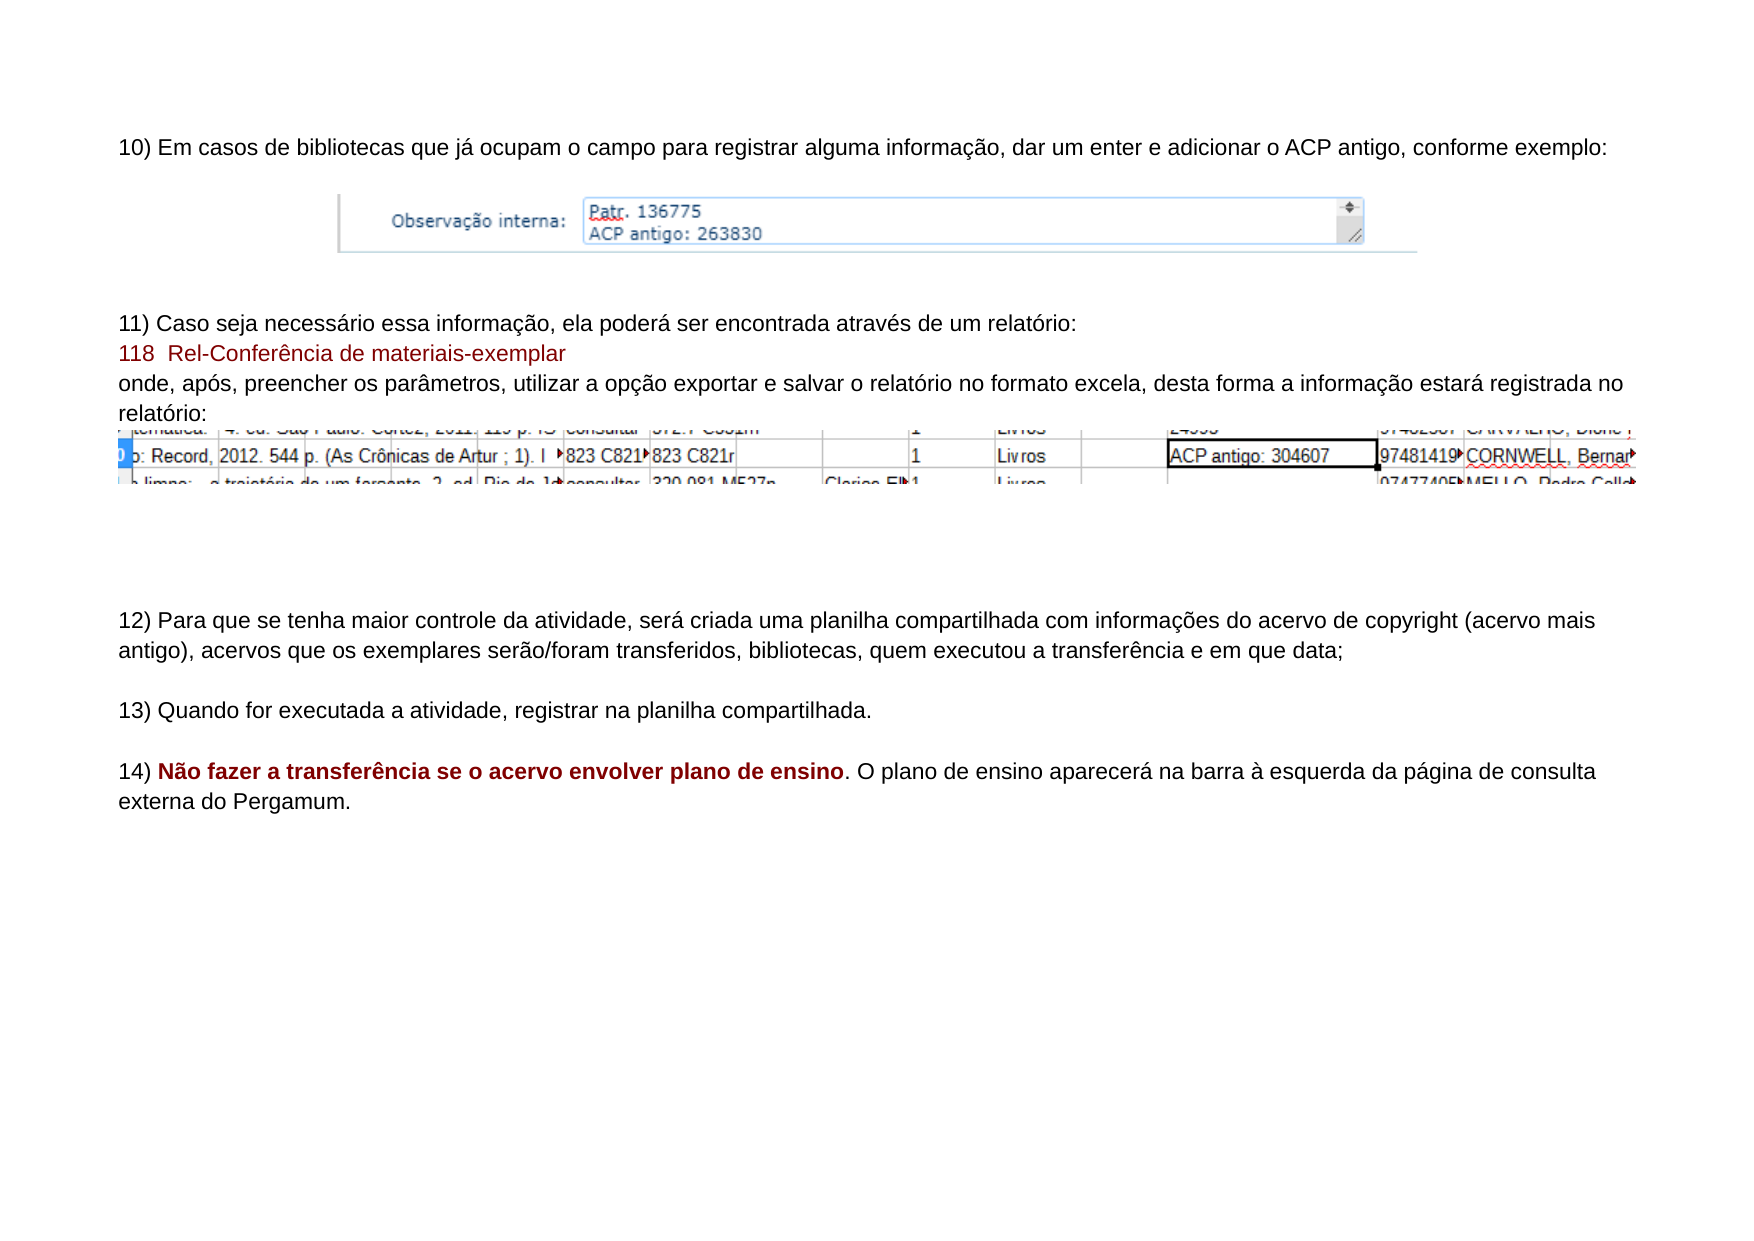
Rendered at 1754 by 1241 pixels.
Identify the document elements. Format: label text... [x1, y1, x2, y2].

text 13) Quando for executada a atividade, registrar na planilha compartilhada. [118, 697, 1636, 723]
text 11) Caso seja necessário essa informação, ela poderá ser encontrada através de um relatório: [118, 310, 1636, 336]
text 14) Não fazer a transferência se o acervo envolver plano de ensino. O plano de ensino aparecerá na barra à esquerda da página de consulta externa do Pergamum. [118, 758, 1636, 814]
text 118 Rel-Conferência de materiais-exemplar [118, 340, 1636, 366]
text 10) Em casos de bibliotecas que já ocupam o campo para registrar alguma informação, dar um enter e adicionar o ACP antigo, conforme exemplo: [118, 134, 1636, 161]
text 12) Para que se tenha maior controle da atividade, será criada uma planilha compartilhada com informações do acervo de copyright (acervo mais antigo), acervos que os exemplares serão/foram transferidos, bibliotecas, quem executou a transferência e em que data; [118, 607, 1636, 663]
text onde, após, preencher os parâmetros, utilizar a opção exportar e salvar o relatório no formato excela, desta forma a informação estará registrada no relatório: [118, 370, 1636, 427]
